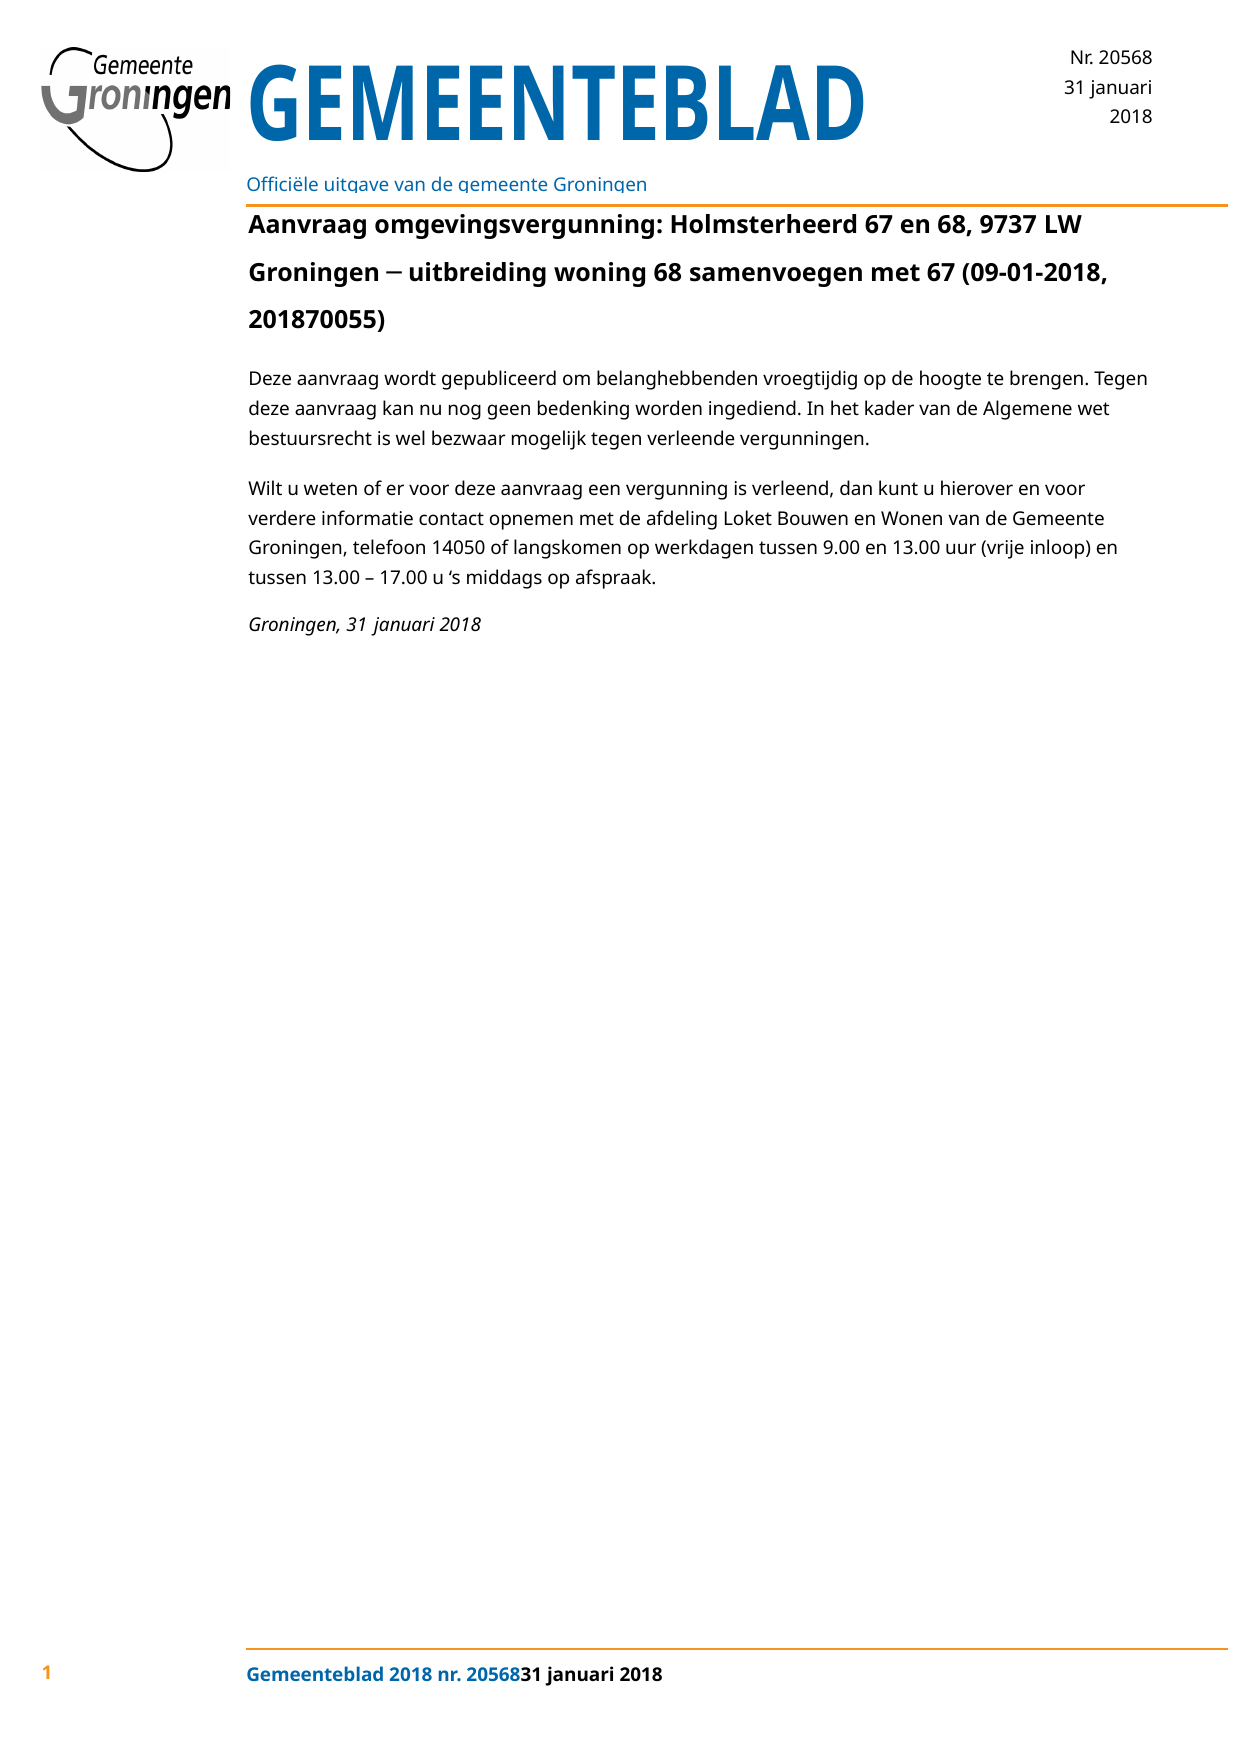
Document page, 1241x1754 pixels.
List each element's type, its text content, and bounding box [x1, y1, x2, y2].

text Wilt u weten of er voor deze aanvraag een vergunning is verleend, dan kunt u hierover en voor verdere informatie contact opnemen met de afdeling Loket Bouwen en Wonen van de Gemeente Groningen, telefoon 14050 of langskomen op werkdagen tussen 9.00 en 13.00 uur (vrije inloop) en tussen 13.00 – 17.00 u ‘s middags op afspraak. [248, 475, 1152, 589]
text Deze aanvraag wordt gepubliceerd om belanghebbenden vroegtijdig op de hoogte te brengen. Tegen deze aanvraag kan nu nog geen bedenking worden ingediend. In het kader van de Algemene wet bestuursrecht is wel bezwaar mogelijk tegen verleende vergunningen. [248, 366, 1152, 450]
text Groningen, 31 januari 2018 [248, 612, 1152, 637]
picture [41, 47, 231, 172]
text Aanvraag omgevingsvergunning: Holmsterheerd 67 en 68, 9737 LW Groningen ─ uitbreiding woning 68 samenvoegen met 67 (09-01-2018, 201870055) [248, 207, 1152, 336]
